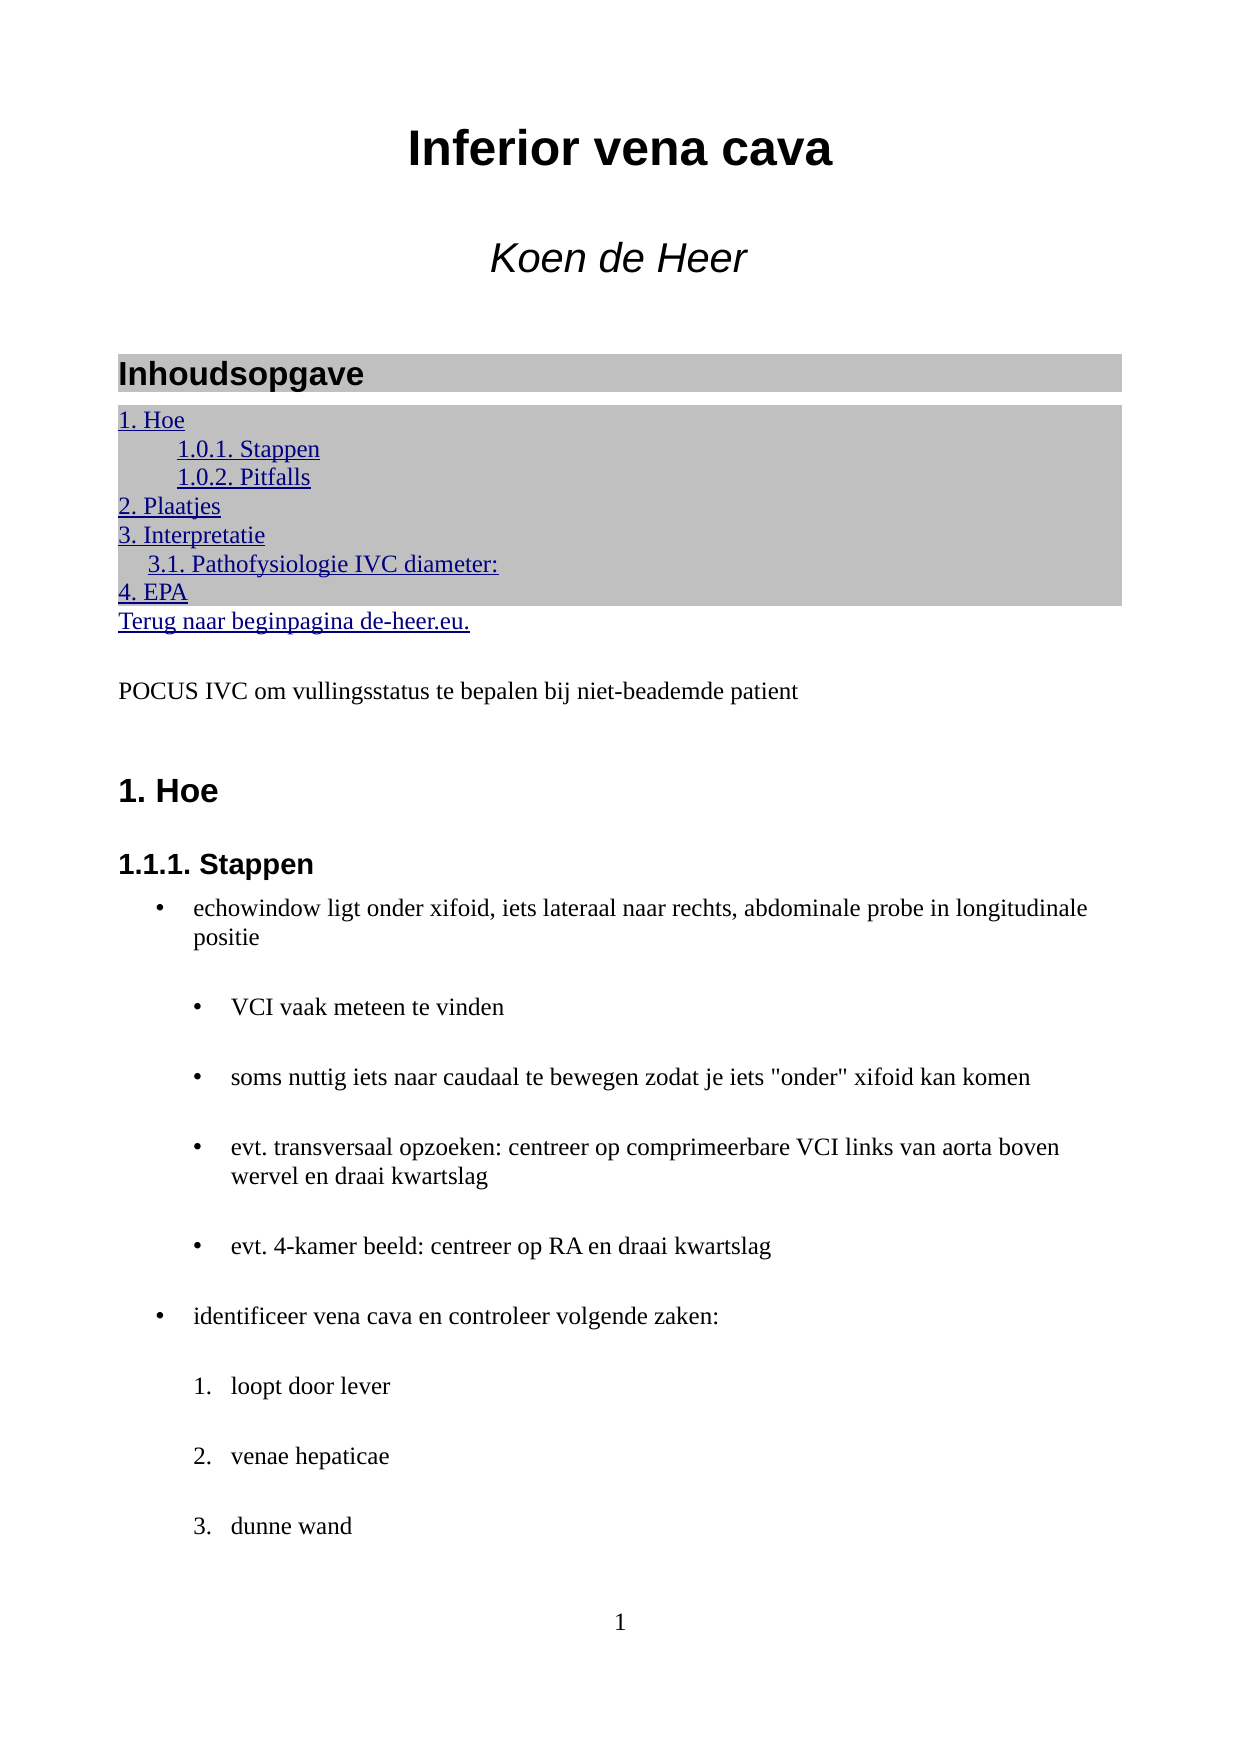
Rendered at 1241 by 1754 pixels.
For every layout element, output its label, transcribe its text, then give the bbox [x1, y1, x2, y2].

subtitle Hoe [118, 771, 1122, 810]
text 4. EPA [118, 577, 1122, 606]
text 2. Plaatjes [118, 491, 1122, 520]
subtitle Koen de Heer [118, 233, 1122, 281]
text Terug naar beginpagina de-heer.eu. [118, 606, 1122, 664]
list identificeer vena cava en controleer volgende zaken: [156, 1301, 1122, 1358]
list VCI vaak meteen te vinden [193, 992, 1122, 1049]
text 3.1. Pathofysiologie IVC diameter: [148, 549, 1122, 577]
text 1.0.2. Pitfalls [177, 462, 1122, 491]
list dunne wand [193, 1511, 1122, 1568]
list echowindow ligt onder xifoid, iets lateraal naar rechts, abdominale probe in longitudinale positie [156, 893, 1122, 979]
text 3. Interpretatie [118, 520, 1122, 549]
text POCUS IVC om vullingsstatus te bepalen bij niet-beademde patient [118, 676, 1122, 734]
subtitle Stappen [118, 847, 1122, 881]
list evt. transversaal opzoeken: centreer op comprimeerbare VCI links van aorta boven wervel en draai kwartslag [193, 1132, 1122, 1218]
list soms nuttig iets naar caudaal te bewegen zodat je iets "onder" xifoid kan komen [193, 1062, 1122, 1119]
text 1. Hoe [118, 405, 1122, 434]
list loopt door lever [193, 1371, 1122, 1428]
title Inferior vena cava [118, 118, 1122, 176]
subtitle Inhoudsopgave [118, 354, 1122, 392]
text 1.0.1. Stappen [177, 434, 1122, 462]
list evt. 4-kamer beeld: centreer op RA en draai kwartslag [193, 1231, 1122, 1288]
list venae hepaticae [193, 1441, 1122, 1498]
